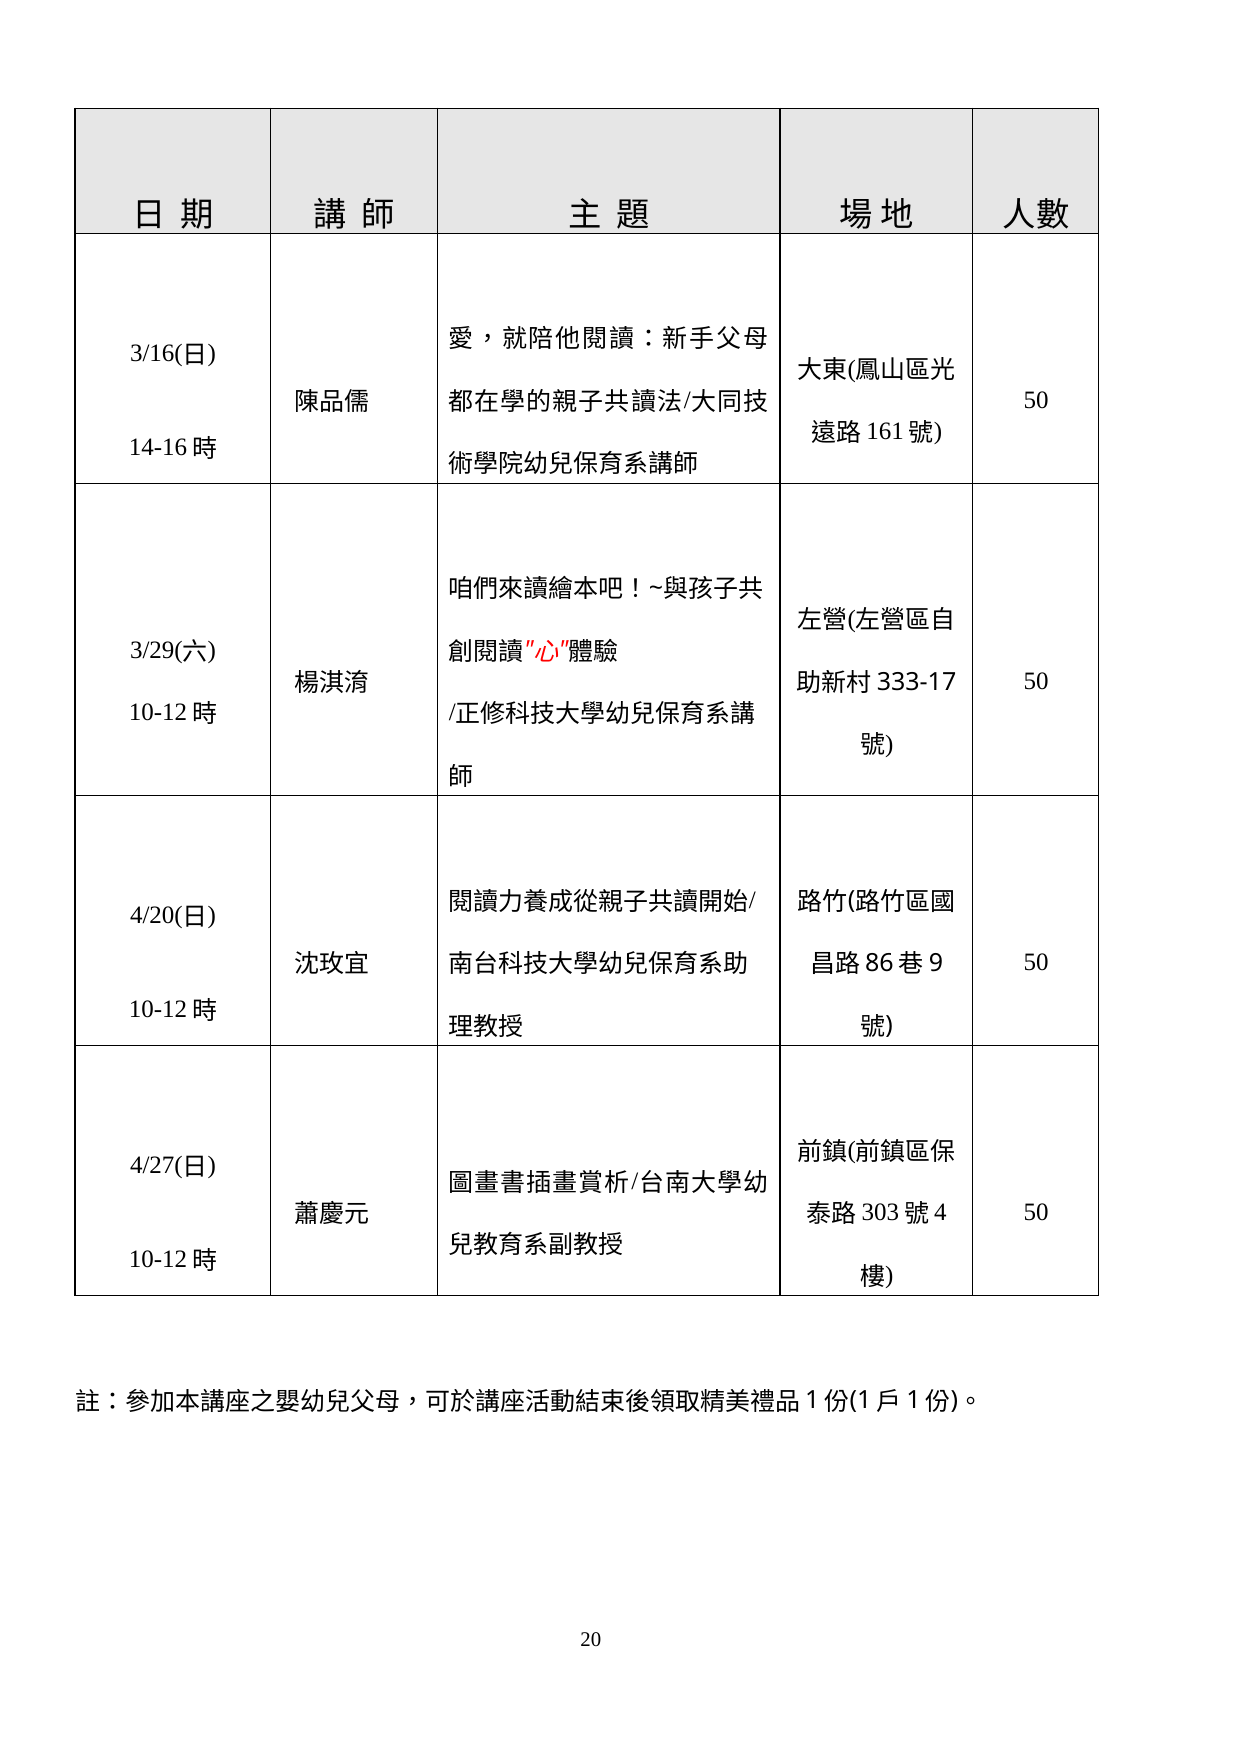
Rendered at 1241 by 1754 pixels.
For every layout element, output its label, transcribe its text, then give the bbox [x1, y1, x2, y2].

table_header 主 題 [438, 109, 779, 233]
table_cell 閱讀力養成從親子共讀開始/南台科技大學幼兒保育系助理教授 [438, 796, 779, 1045]
table_cell 4/27(日) 10-12時 [76, 1046, 270, 1295]
table_cell 4/20(日) 10-12時 [76, 796, 270, 1045]
table_cell 3/29(六) 10-12時 [76, 484, 270, 795]
table_header 講 師 [271, 109, 437, 233]
table_cell 3/16(日) 14-16時 [76, 234, 270, 483]
table_cell 愛，就陪他閱讀：新手父母都在學的親子共讀法/大同技術學院幼兒保育系講師 [438, 234, 779, 483]
table_header 日 期 [76, 109, 270, 233]
table_cell 圖畫書插畫賞析/台南大學幼兒教育系副教授 [438, 1046, 779, 1295]
table_cell 50 [973, 234, 1098, 483]
table_header 人數 [973, 109, 1098, 233]
text 註：參加本講座之嬰幼兒父母，可於講座活動結束後領取精美禮品1份(1戶1份)。 [75, 1358, 1106, 1420]
table_cell 沈玫宜 [271, 796, 437, 1045]
table_cell 陳品儒 [271, 234, 437, 483]
table_cell 50 [973, 484, 1098, 795]
table_cell 楊淇淯 [271, 484, 437, 795]
table_cell 50 [973, 1046, 1098, 1295]
table_cell 咱們來讀繪本吧！~與孩子共創閱讀"心"體驗 /正修科技大學幼兒保育系講師 [438, 484, 779, 795]
table_cell 前鎮(前鎮區保泰路303號4樓) [781, 1046, 972, 1295]
table_cell 路竹(路竹區國昌路86巷9號) [781, 796, 972, 1045]
table_cell 左營(左營區自助新村333-17號) [781, 484, 972, 795]
table_header 場 地 [781, 109, 972, 233]
table_cell 50 [973, 796, 1098, 1045]
table_cell 大東(鳳山區光遠路161號) [781, 234, 972, 483]
table_cell 蕭慶元 [271, 1046, 437, 1295]
